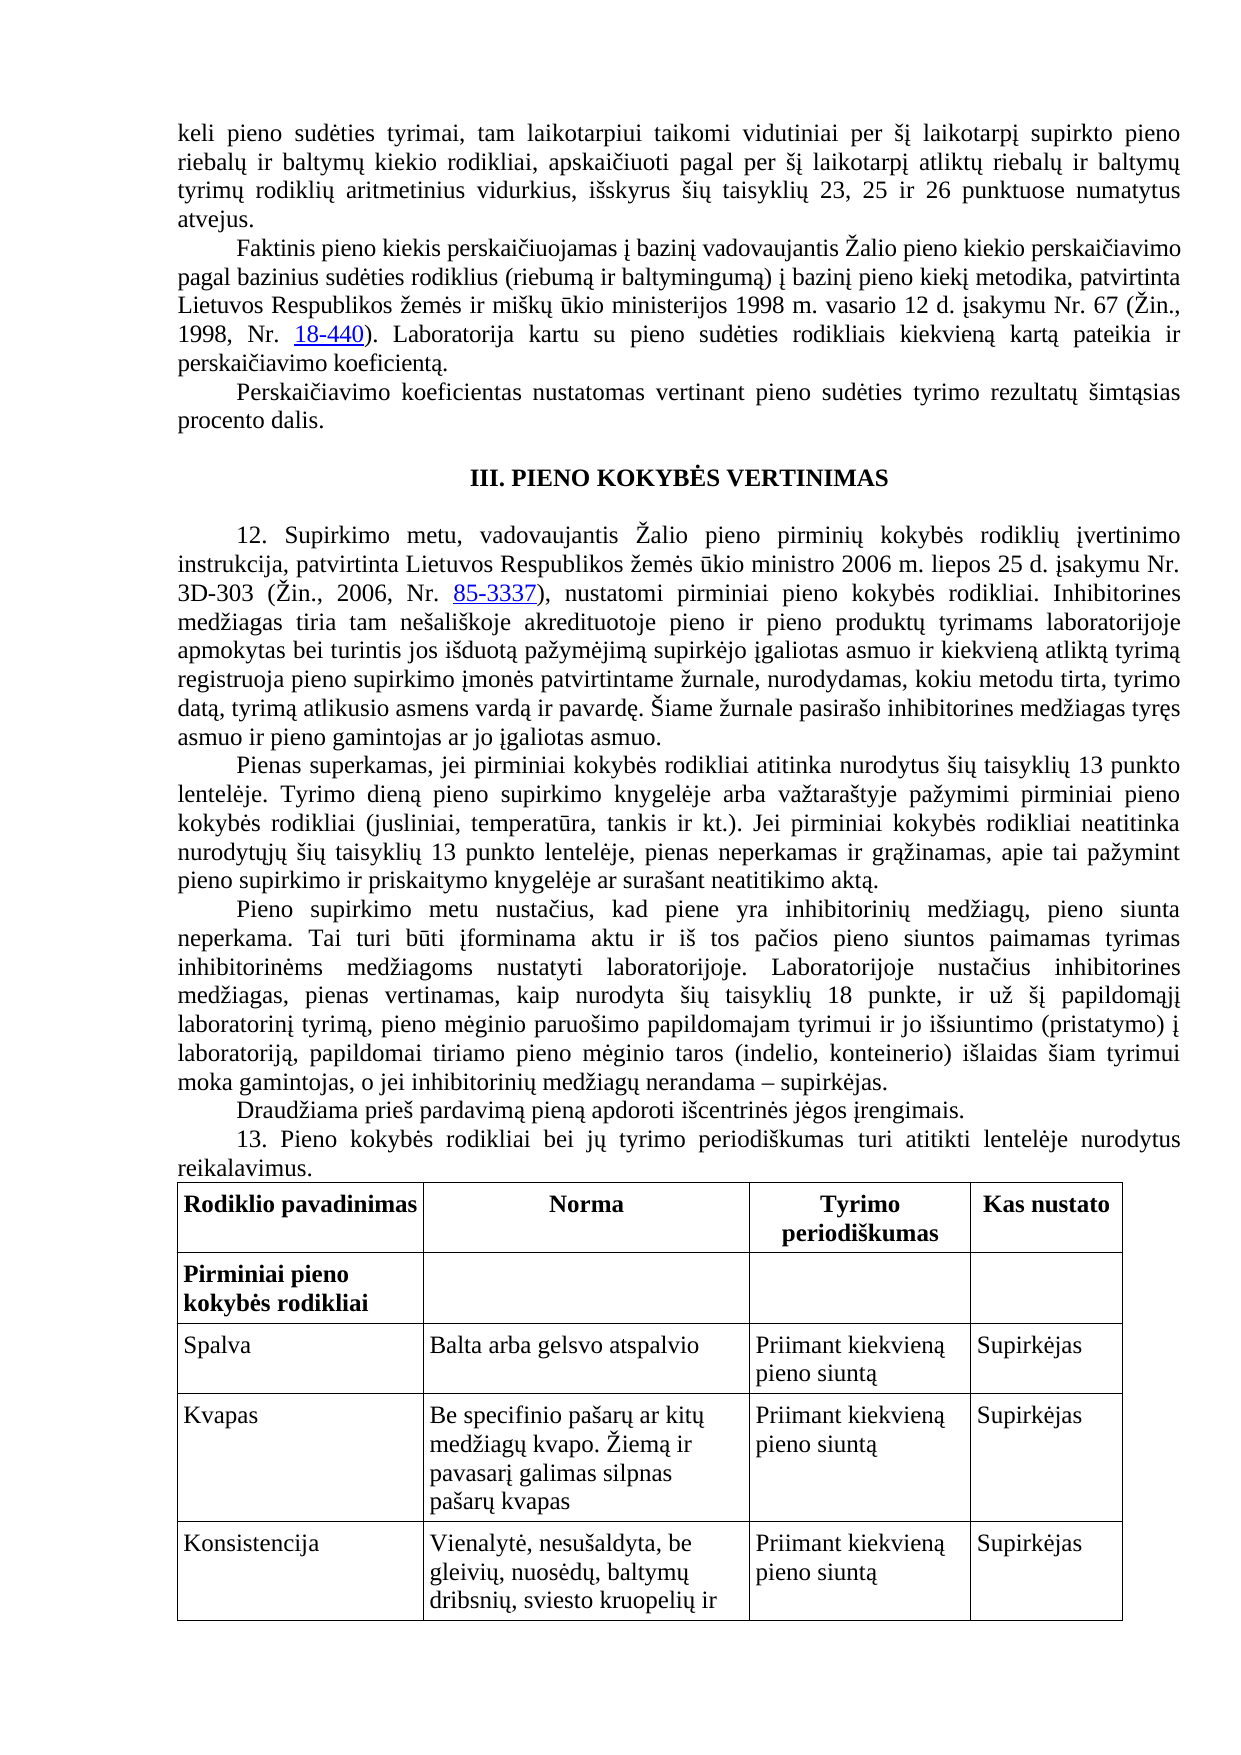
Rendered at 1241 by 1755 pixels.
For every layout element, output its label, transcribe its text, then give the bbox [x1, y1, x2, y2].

table_cell [971, 1253, 1122, 1323]
text Draudžiama prieš pardavimą pieną apdoroti išcentrinės jėgos įrengimais. [177, 1096, 1181, 1124]
text 12. Supirkimo metu, vadovaujantis Žalio pieno pirminių kokybės rodiklių įvertinimo instrukcija, patvirtinta Lietuvos Respublikos žemės ūkio ministro 2006 m. liepos 25 d. įsakymu Nr. 3D-303 (Žin., 2006, Nr. 85-3337), nustatomi pirminiai pieno kokybės rodikliai. Inhibitorines medžiagas tiria tam nešališkoje akredituotoje pieno ir pieno produktų tyrimams laboratorijoje apmokytas bei turintis jos išduotą pažymėjimą supirkėjo įgaliotas asmuo ir kiekvieną atliktą tyrimą registruoja pieno supirkimo įmonės patvirtintame žurnale, nurodydamas, kokiu metodu tirta, tyrimo datą, tyrimą atlikusio asmens vardą ir pavardę. Šiame žurnale pasirašo inhibitorines medžiagas tyręs asmuo ir pieno gamintojas ar jo įgaliotas asmuo. [177, 521, 1181, 751]
table_cell Konsistencija [178, 1522, 423, 1620]
text III. PIENO KOKYBĖS VERTINIMAS [177, 463, 1181, 492]
table_header Tyrimo periodiškumas [750, 1183, 970, 1252]
table_header Norma [424, 1183, 749, 1252]
text 13. Pieno kokybės rodikliai bei jų tyrimo periodiškumas turi atitikti lentelėje nurodytus reikalavimus. [177, 1124, 1181, 1182]
table_cell Priimant kiekvieną pieno siuntą [750, 1394, 970, 1521]
table_cell Spalva [178, 1324, 423, 1393]
table_cell Pirminiai pieno kokybės rodikliai [178, 1253, 423, 1323]
table_cell Kvapas [178, 1394, 423, 1521]
table_cell Priimant kiekvieną pieno siuntą [750, 1324, 970, 1393]
table_cell Balta arba gelsvo atspalvio [424, 1324, 749, 1393]
table_cell Vienalytė, nesušaldyta, be gleivių, nuosėdų, baltymų dribsnių, sviesto kruopelių ir [424, 1522, 749, 1620]
table_cell Be specifinio pašarų ar kitų medžiagų kvapo. Žiemą ir pavasarį galimas silpnas pašarų kvapas [424, 1394, 749, 1521]
table_header Rodiklio pavadinimas [178, 1183, 423, 1252]
text Faktinis pieno kiekis perskaičiuojamas į bazinį vadovaujantis Žalio pieno kiekio perskaičiavimo pagal bazinius sudėties rodiklius (riebumą ir baltymingumą) į bazinį pieno kiekį metodika, patvirtinta Lietuvos Respublikos žemės ir miškų ūkio ministerijos 1998 m. vasario 12 d. įsakymu Nr. 67 (Žin., 1998, Nr. 18-440). Laboratorija kartu su pieno sudėties rodikliais kiekvieną kartą pateikia ir perskaičiavimo koeficientą. [177, 233, 1181, 377]
table_cell [750, 1253, 970, 1323]
table_cell Supirkėjas [971, 1324, 1122, 1393]
table_cell Supirkėjas [971, 1394, 1122, 1521]
table_cell Priimant kiekvieną pieno siuntą [750, 1522, 970, 1620]
table_header Kas nustato [971, 1183, 1122, 1252]
text keli pieno sudėties tyrimai, tam laikotarpiui taikomi vidutiniai per šį laikotarpį supirkto pieno riebalų ir baltymų kiekio rodikliai, apskaičiuoti pagal per šį laikotarpį atliktų riebalų ir baltymų tyrimų rodiklių aritmetinius vidurkius, išskyrus šių taisyklių 23, 25 ir 26 punktuose numatytus atvejus. [177, 118, 1181, 233]
text Perskaičiavimo koeficientas nustatomas vertinant pieno sudėties tyrimo rezultatų šimtąsias procento dalis. [177, 377, 1181, 434]
table_cell Supirkėjas [971, 1522, 1122, 1620]
text Pieno supirkimo metu nustačius, kad piene yra inhibitorinių medžiagų, pieno siunta neperkama. Tai turi būti įforminama aktu ir iš tos pačios pieno siuntos paimamas tyrimas inhibitorinėms medžiagoms nustatyti laboratorijoje. Laboratorijoje nustačius inhibitorines medžiagas, pienas vertinamas, kaip nurodyta šių taisyklių 18 punkte, ir už šį papildomąjį laboratorinį tyrimą, pieno mėginio paruošimo papildomajam tyrimui ir jo išsiuntimo (pristatymo) į laboratoriją, papildomai tiriamo pieno mėginio taros (indelio, konteinerio) išlaidas šiam tyrimui moka gamintojas, o jei inhibitorinių medžiagų nerandama – supirkėjas. [177, 894, 1181, 1096]
table_cell [424, 1253, 749, 1323]
text Pienas superkamas, jei pirminiai kokybės rodikliai atitinka nurodytus šių taisyklių 13 punkto lentelėje. Tyrimo dieną pieno supirkimo knygelėje arba važtaraštyje pažymimi pirminiai pieno kokybės rodikliai (jusliniai, temperatūra, tankis ir kt.). Jei pirminiai kokybės rodikliai neatitinka nurodytųjų šių taisyklių 13 punkto lentelėje, pienas neperkamas ir grąžinamas, apie tai pažymint pieno supirkimo ir priskaitymo knygelėje ar surašant neatitikimo aktą. [177, 751, 1181, 894]
